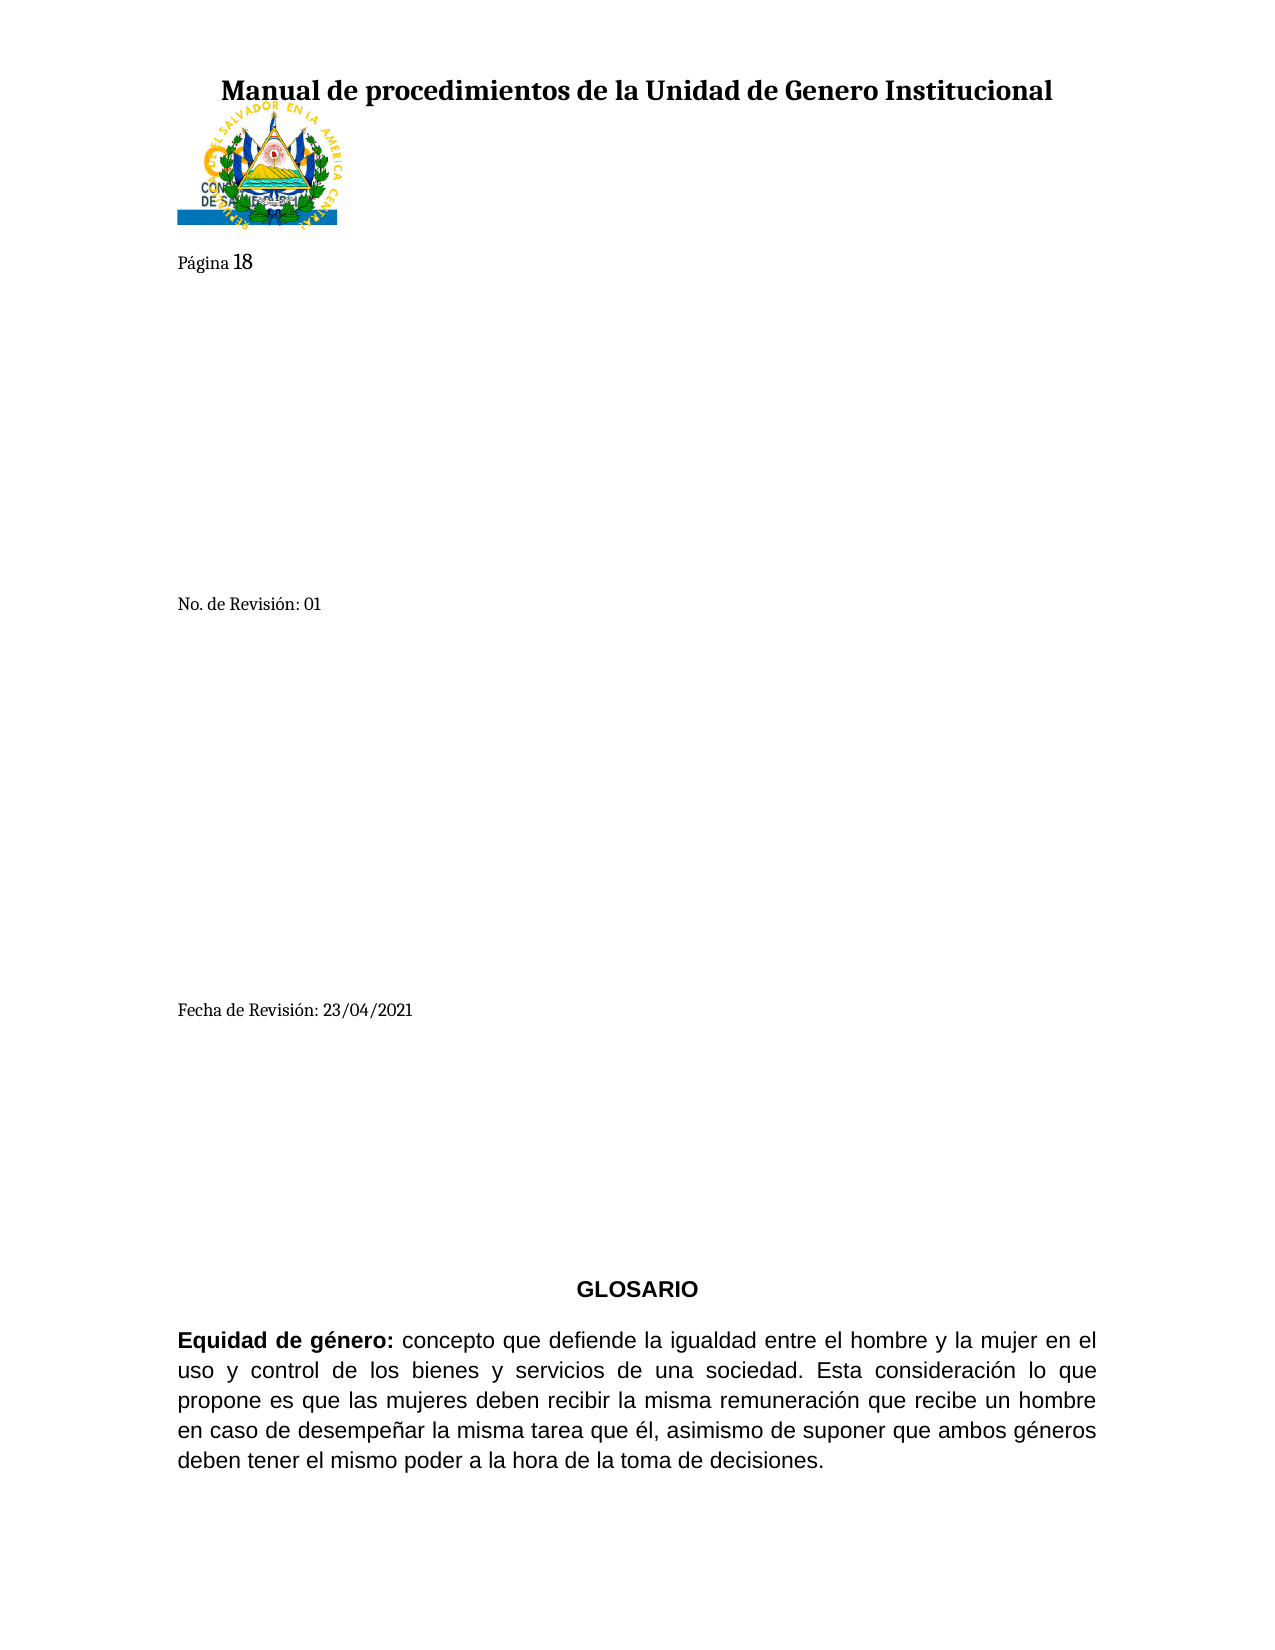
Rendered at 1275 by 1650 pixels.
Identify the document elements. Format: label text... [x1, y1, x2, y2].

text Equidad de género: concepto que defiende la igualdad entre el hombre y la mujer en el uso y control de los bienes y servicios de una sociedad. Esta consideración lo que propone es que las mujeres deben recibir la misma remuneración que recibe un hombre en caso de desempeñar la misma tarea que él, asimismo de suponer que ambos géneros deben tener el mismo poder a la hora de la toma de decisiones. [177, 1327, 1098, 1474]
text GLOSARIO [177, 1276, 1098, 1302]
picture [177, 100, 343, 230]
